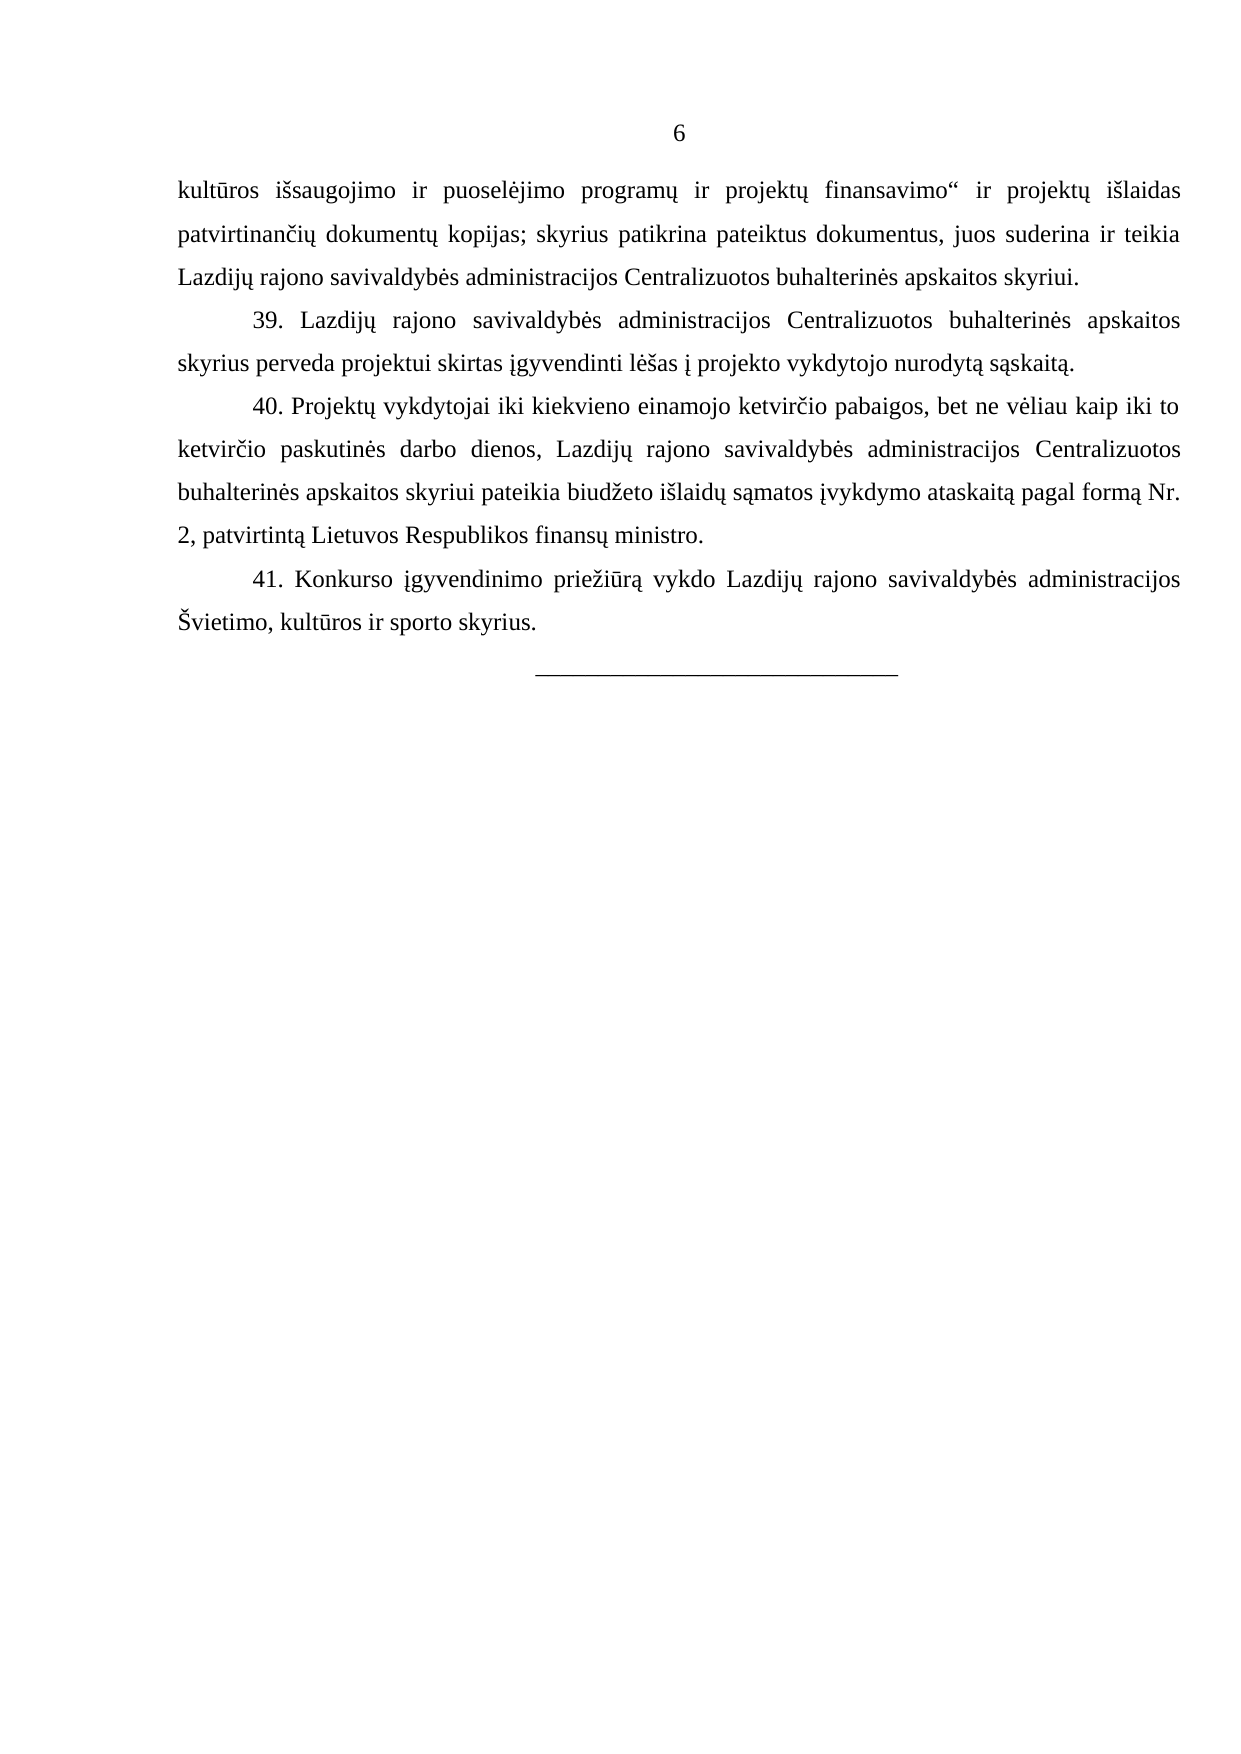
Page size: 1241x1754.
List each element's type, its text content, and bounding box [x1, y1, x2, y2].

text 40. Projektų vykdytojai iki kiekvieno einamojo ketvirčio pabaigos, bet ne vėliau kaip iki to ketvirčio paskutinės darbo dienos, Lazdijų rajono savivaldybės administracijos Centralizuotos buhalterinės apskaitos skyriui pateikia biudžeto išlaidų sąmatos įvykdymo ataskaitą pagal formą Nr. 2, patvirtintą Lietuvos Respublikos finansų ministro. [177, 391, 1181, 549]
text _____________________________ [177, 650, 1181, 679]
text 39. Lazdijų rajono savivaldybės administracijos Centralizuotos buhalterinės apskaitos skyrius perveda projektui skirtas įgyvendinti lėšas į projekto vykdytojo nurodytą sąskaitą. [177, 305, 1181, 377]
text kultūros išsaugojimo ir puoselėjimo programų ir projektų finansavimo“ ir projektų išlaidas patvirtinančių dokumentų kopijas; skyrius patikrina pateiktus dokumentus, juos suderina ir teikia Lazdijų rajono savivaldybės administracijos Centralizuotos buhalterinės apskaitos skyriui. [177, 176, 1181, 291]
text 41. Konkurso įgyvendinimo priežiūrą vykdo Lazdijų rajono savivaldybės administracijos Švietimo, kultūros ir sporto skyrius. [177, 564, 1181, 636]
